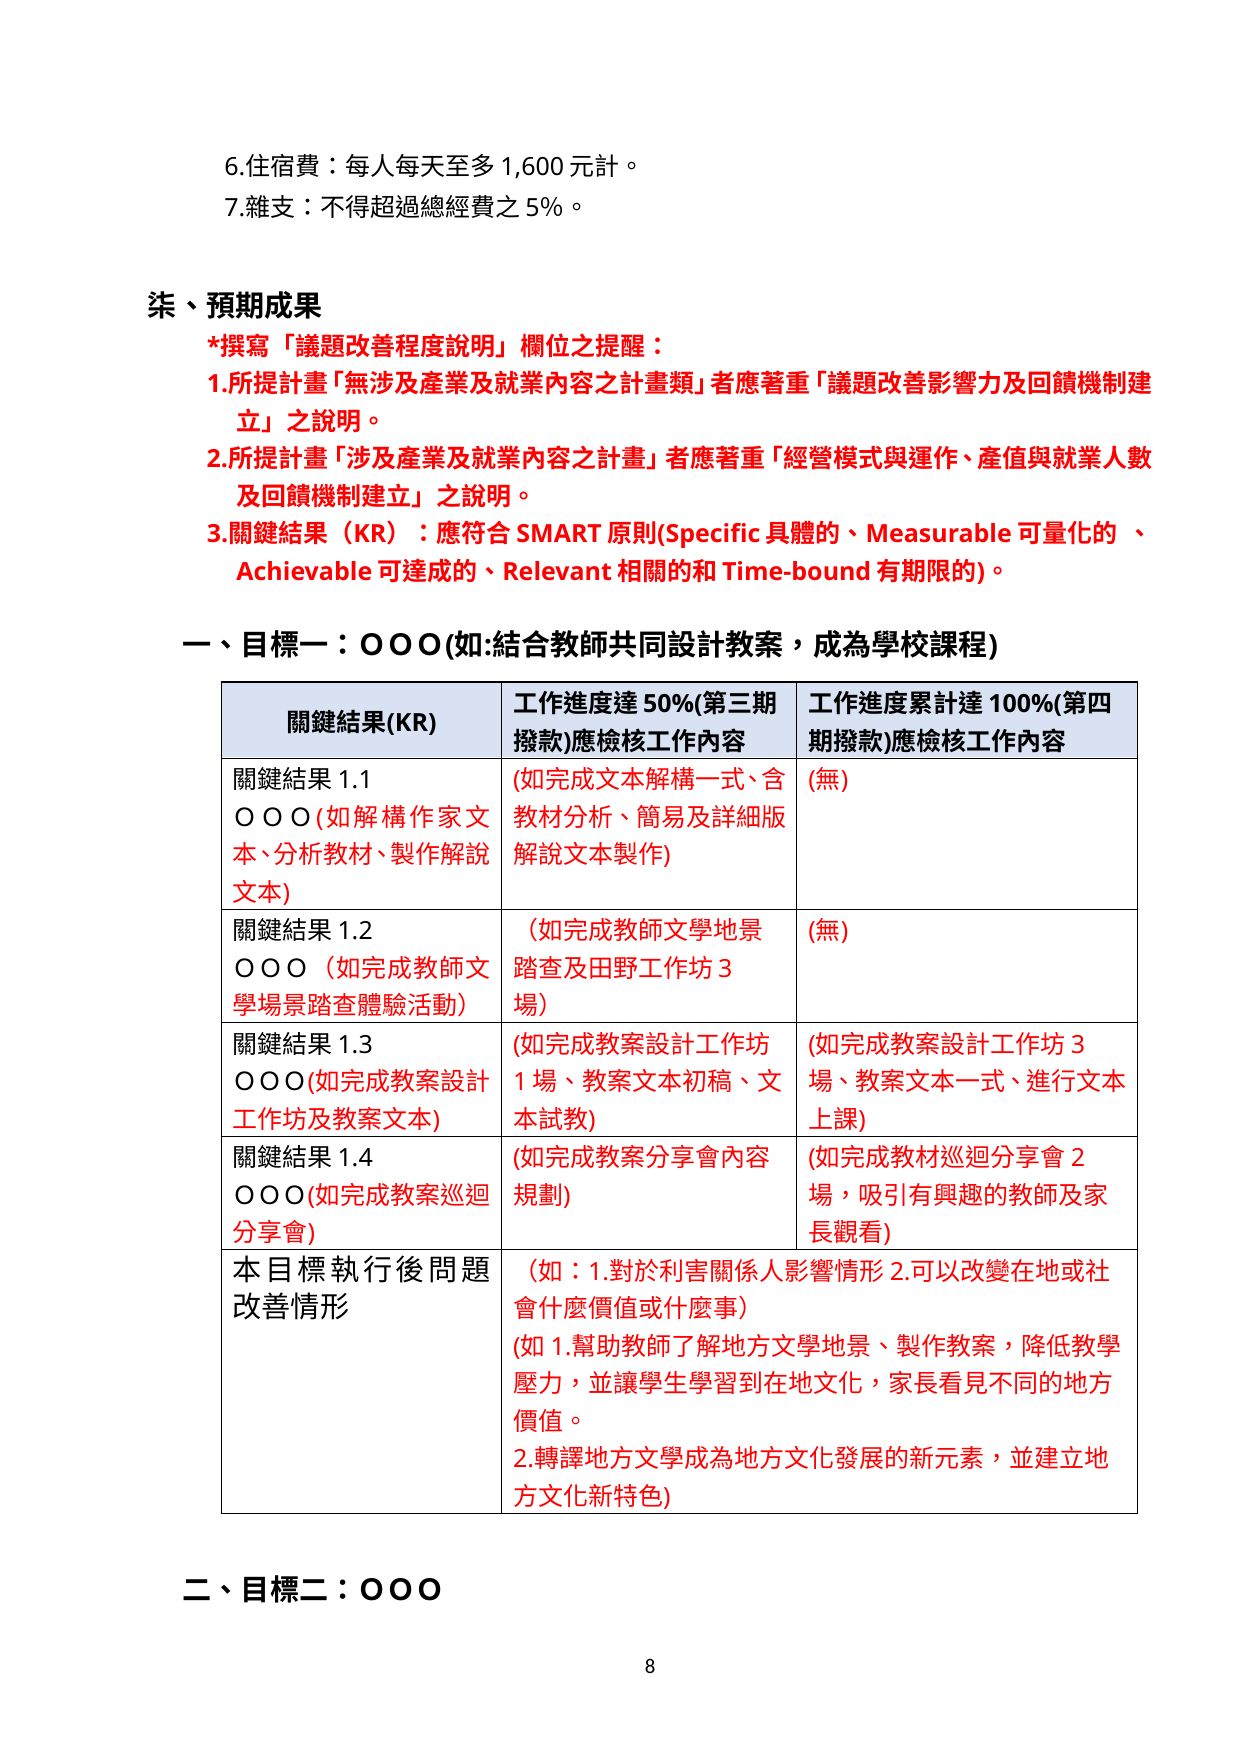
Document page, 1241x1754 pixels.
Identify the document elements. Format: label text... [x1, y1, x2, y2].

text 2.所提計畫「涉及產業及就業內容之計畫」者應著重「經營模式與運作、產值與就業人數及回饋機制建立」之說明。 [206, 438, 1152, 513]
table_cell (如完成教材巡迴分享會2場，吸引有興趣的教師及家長觀看) [797, 1137, 1137, 1249]
text 3.關鍵結果（KR）：應符合SMART原則(Specific具體的、Measurable可量化的、Achievable可達成的、Relevant相關的和Time-bound有期限的)。 [207, 513, 1152, 588]
table_cell (無) [797, 759, 1137, 908]
table_cell 關鍵結果1.3 ＯＯＯ(如完成教案設計工作坊及教案文本) [222, 1023, 501, 1136]
table_cell （如：1.對於利害關係人影響情形 2.可以改變在地或社會什麼價值或什麼事） (如1.幫助教師了解地方文學地景、製作教案，降低教學壓力，並讓學生學習到在地文化，家長看見不同的地方價值。 2.轉譯地方文學成為地方文化發展的新元素，並建立地方文化新特色) [502, 1250, 1137, 1513]
table_header 工作進度累計達100%(第四期撥款)應檢核工作內容 [797, 683, 1137, 757]
text *撰寫「議題改善程度說明」欄位之提醒： [207, 325, 1152, 363]
table_cell (如完成教案設計工作坊1場、教案文本初稿、文本試教) [502, 1023, 796, 1136]
text 7.雜支：不得超過總經費之5％。 [224, 183, 1152, 225]
text 1.所提計畫「無涉及產業及就業內容之計畫類」者應著重「議題改善影響力及回饋機制建立」之說明。 [207, 363, 1152, 438]
table_cell (無) [797, 910, 1137, 1022]
text 一、目標一：ＯＯＯ(如:結合教師共同設計教案，成為學校課程) [182, 625, 1152, 663]
text 柒、預期成果 [148, 279, 1137, 325]
table_cell (如完成教案設計工作坊3場、教案文本一式、進行文本上課) [797, 1023, 1137, 1136]
table_cell 本目標執行後問題改善情形 [222, 1250, 501, 1513]
table_cell (如完成文本解構一式、含教材分析、簡易及詳細版解說文本製作) [502, 759, 796, 908]
table_cell 關鍵結果1.2 ＯＯＯ（如完成教師文學場景踏查體驗活動） [222, 910, 501, 1022]
table_cell 關鍵結果1.1 ＯＯＯ(如解構作家文本、分析教材、製作解說文本) [222, 759, 501, 908]
table_cell (如完成教案分享會內容規劃) [502, 1137, 796, 1249]
table_header 關鍵結果(KR) [222, 683, 501, 757]
text 6.住宿費：每人每天至多1,600元計。 [224, 142, 1152, 183]
table_cell （如完成教師文學地景踏查及田野工作坊3場） [502, 910, 796, 1022]
table_header 工作進度達50%(第三期撥款)應檢核工作內容 [502, 683, 796, 757]
table_cell 關鍵結果1.4 ＯＯＯ(如完成教案巡迴分享會) [222, 1137, 501, 1249]
text 二、目標二：ＯＯＯ [148, 1570, 1152, 1607]
